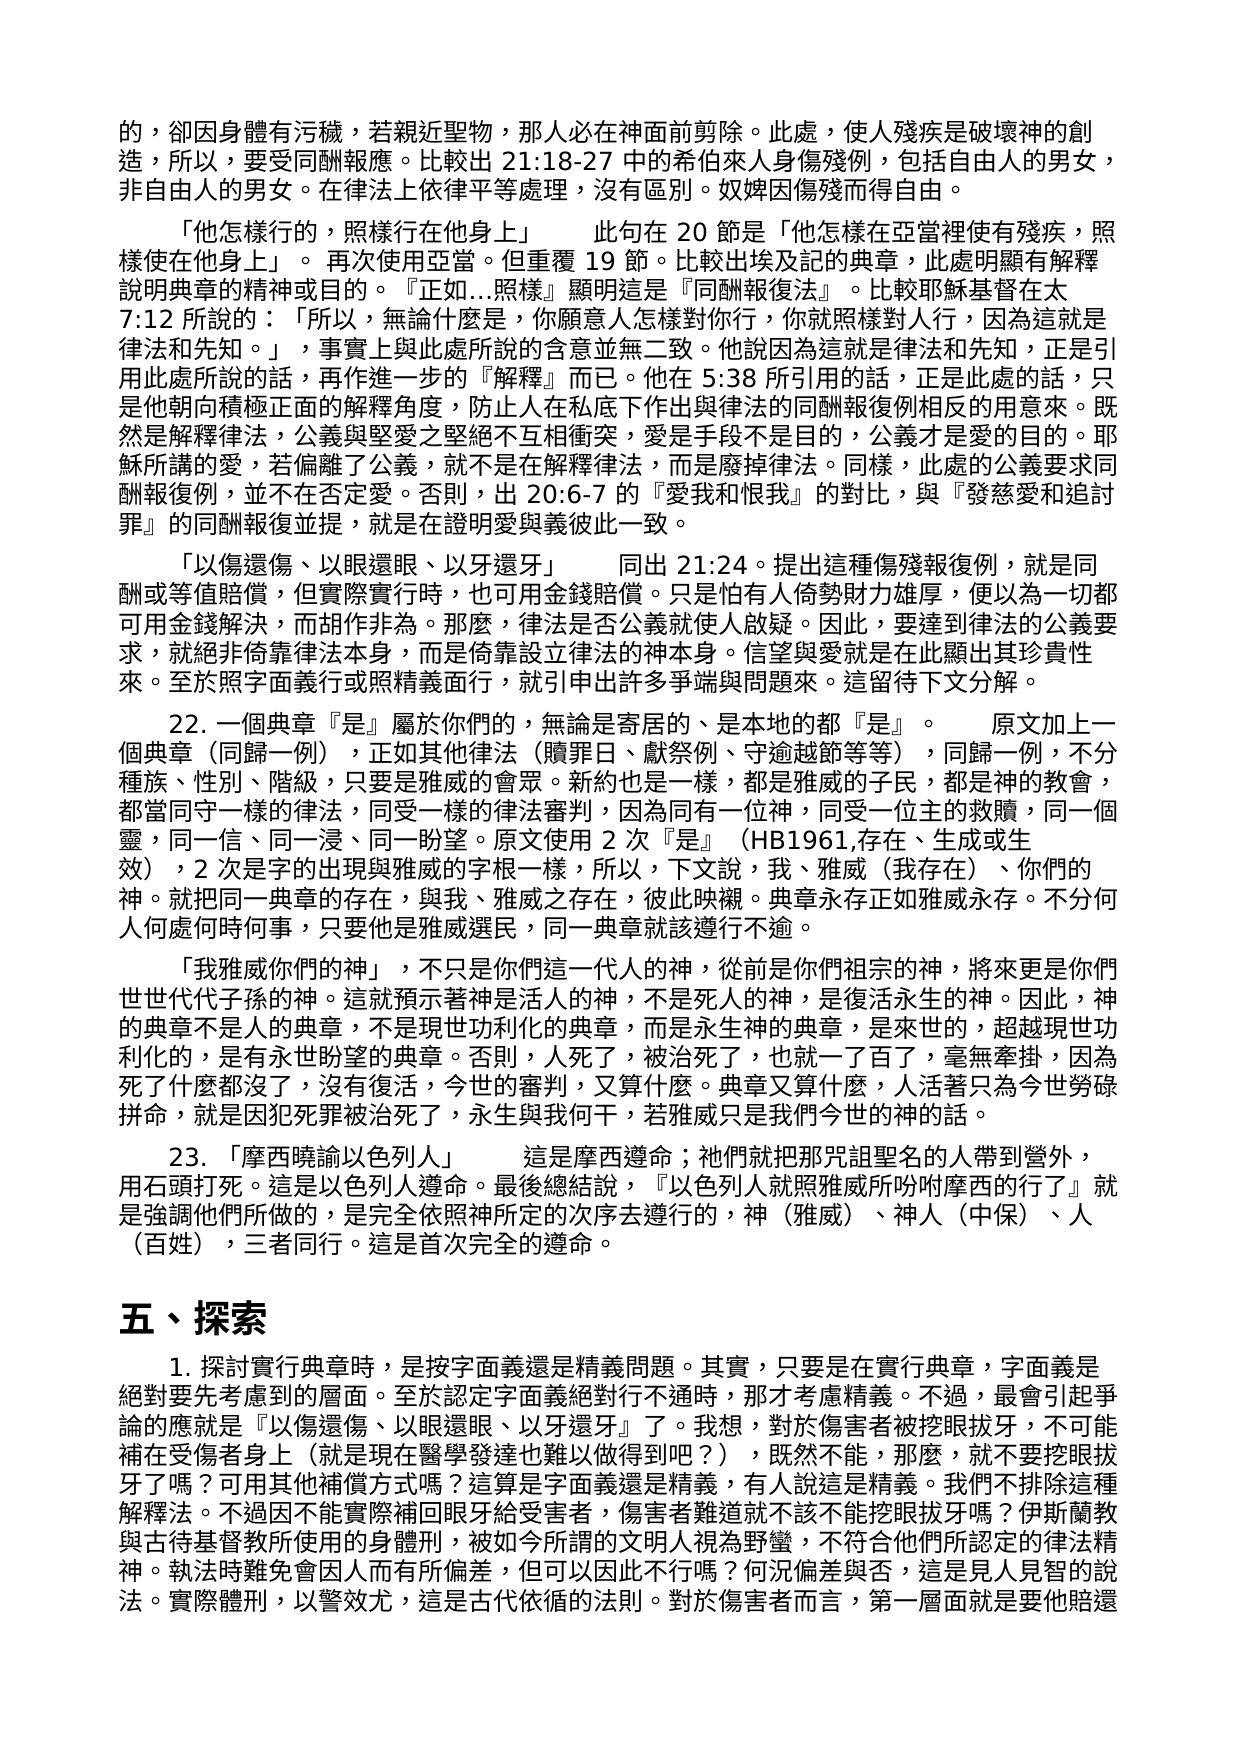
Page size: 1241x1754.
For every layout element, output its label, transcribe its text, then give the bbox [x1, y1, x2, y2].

text 的，卻因身體有污穢，若親近聖物，那人必在神面前剪除。此處，使人殘疾是破壞神的創造，所以，要受同酬報應。比較出 21:18-27 中的希伯來人身傷殘例，包括自由人的男女，非自由人的男女。在律法上依律平等處理，沒有區別。奴婢因傷殘而得自由。 [118, 118, 1122, 206]
text 「他怎樣行的，照樣行在他身上」 此句在 20 節是「他怎樣在亞當裡使有殘疾，照樣使在他身上」。 再次使用亞當。但重覆 19 節。比較出埃及記的典章，此處明顯有解釋說明典章的精神或目的。『正如…照樣』顯明這是『同酬報復法』。比較耶穌基督在太 7:12 所說的：「所以，無論什麼是，你願意人怎樣對你行，你就照樣對人行，因為這就是律法和先知。」，事實上與此處所說的含意並無二致。他說因為這就是律法和先知，正是引用此處所說的話，再作進一步的『解釋』而已。他在 5:38 所引用的話，正是此處的話，只是他朝向積極正面的解釋角度，防止人在私底下作出與律法的同酬報復例相反的用意來。既然是解釋律法，公義與堅愛之堅絕不互相衝突，愛是手段不是目的，公義才是愛的目的。耶穌所講的愛，若偏離了公義，就不是在解釋律法，而是廢掉律法。同樣，此處的公義要求同酬報復例，並不在否定愛。否則，出 20:6-7 的『愛我和恨我』的對比，與『發慈愛和追討罪』的同酬報復並提，就是在證明愛與義彼此一致。 [118, 218, 1122, 539]
text 「我雅威你們的神」，不只是你們這一代人的神，從前是你們祖宗的神，將來更是你們世世代代子孫的神。這就預示著神是活人的神，不是死人的神，是復活永生的神。因此，神的典章不是人的典章，不是現世功利化的典章，而是永生神的典章，是來世的，超越現世功利化的，是有永世盼望的典章。否則，人死了，被治死了，也就一了百了，毫無牽掛，因為死了什麼都沒了，沒有復活，今世的審判，又算什麼。典章又算什麼，人活著只為今世勞碌拼命，就是因犯死罪被治死了，永生與我何干，若雅威只是我們今世的神的話。 [118, 956, 1122, 1131]
text 1. 探討實行典章時，是按字面義還是精義問題。其實，只要是在實行典章，字面義是絕對要先考慮到的層面。至於認定字面義絕對行不通時，那才考慮精義。不過，最會引起爭論的應就是『以傷還傷、以眼還眼、以牙還牙』了。我想，對於傷害者被挖眼拔牙，不可能補在受傷者身上（就是現在醫學發達也難以做得到吧？），既然不能，那麼，就不要挖眼拔牙了嗎？可用其他補償方式嗎？這算是字面義還是精義，有人說這是精義。我們不排除這種解釋法。不過因不能實際補回眼牙給受害者，傷害者難道就不該不能挖眼拔牙嗎？伊斯蘭教與古待基督教所使用的身體刑，被如今所謂的文明人視為野蠻，不符合他們所認定的律法精神。執法時難免會因人而有所偏差，但可以因此不行嗎？何況偏差與否，這是見人見智的說法。實際體刑，以警效尤，這是古代依循的法則。對於傷害者而言，第一層面就是要他賠還 [118, 1353, 1122, 1616]
text 「以傷還傷、以眼還眼、以牙還牙」 同出 21:24。提出這種傷殘報復例，就是同酬或等值賠償，但實際實行時，也可用金錢賠償。只是怕有人倚勢財力雄厚，便以為一切都可用金錢解決，而胡作非為。那麼，律法是否公義就使人啟疑。因此，要達到律法的公義要求，就絕非倚靠律法本身，而是倚靠設立律法的神本身。信望與愛就是在此顯出其珍貴性來。至於照字面義行或照精義面行，就引申出許多爭端與問題來。這留待下文分解。 [118, 551, 1122, 697]
text 22. 一個典章『是』屬於你們的，無論是寄居的、是本地的都『是』。 原文加上一個典章（同歸一例），正如其他律法（贖罪日、獻祭例、守逾越節等等），同歸一例，不分種族、性別、階級，只要是雅威的會眾。新約也是一樣，都是雅威的子民，都是神的教會，都當同守一樣的律法，同受一樣的律法審判，因為同有一位神，同受一位主的救贖，同一個靈，同一信、同一浸、同一盼望。原文使用 2 次『是』（HB1961,存在、生成或生效），2 次是字的出現與雅威的字根一樣，所以，下文說，我、雅威（我存在）、你們的神。就把同一典章的存在，與我、雅威之存在，彼此映襯。典章永存正如雅威永存。不分何人何處何時何事，只要他是雅威選民，同一典章就該遵行不逾。 [118, 710, 1122, 943]
subtitle 五、探索 [118, 1297, 1122, 1341]
text 23. 「摩西曉諭以色列人」 這是摩西遵命；祂們就把那咒詛聖名的人帶到營外，用石頭打死。這是以色列人遵命。最後總結說，『以色列人就照雅威所吩咐摩西的行了』就是強調他們所做的，是完全依照神所定的次序去遵行的，神（雅威）、神人（中保）、人（百姓），三者同行。這是首次完全的遵命。 [118, 1143, 1122, 1260]
